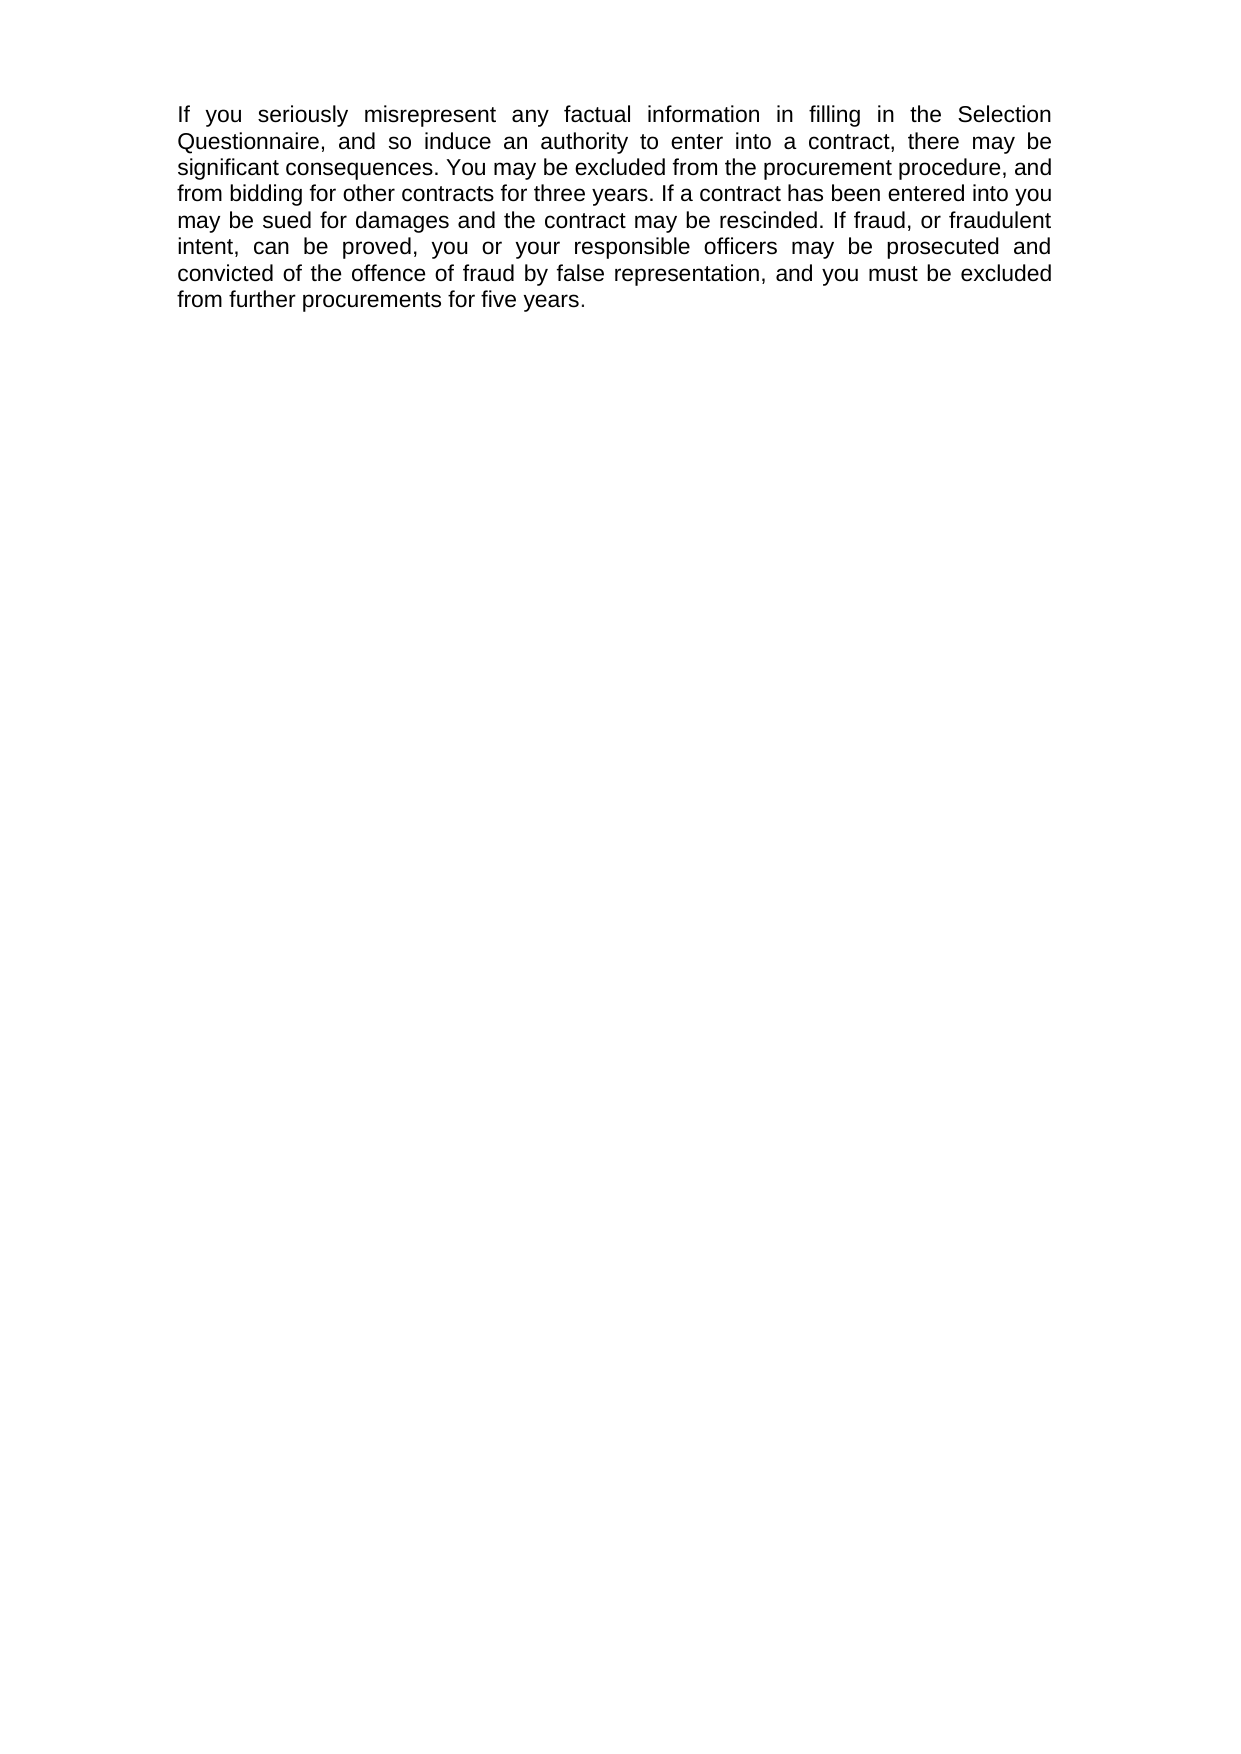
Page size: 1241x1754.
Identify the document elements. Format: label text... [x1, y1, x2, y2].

text If you seriously misrepresent any factual information in filling in the Selection Questionnaire, and so induce an authority to enter into a contract, there may be significant consequences. You may be excluded from the procurement procedure, and from bidding for other contracts for three years. If a contract has been entered into you may be sued for damages and the contract may be rescinded. If fraud, or fraudulent intent, can be proved, you or your responsible officers may be prosecuted and convicted of the offence of fraud by false representation, and you must be excluded from further procurements for five years. [177, 101, 1053, 312]
